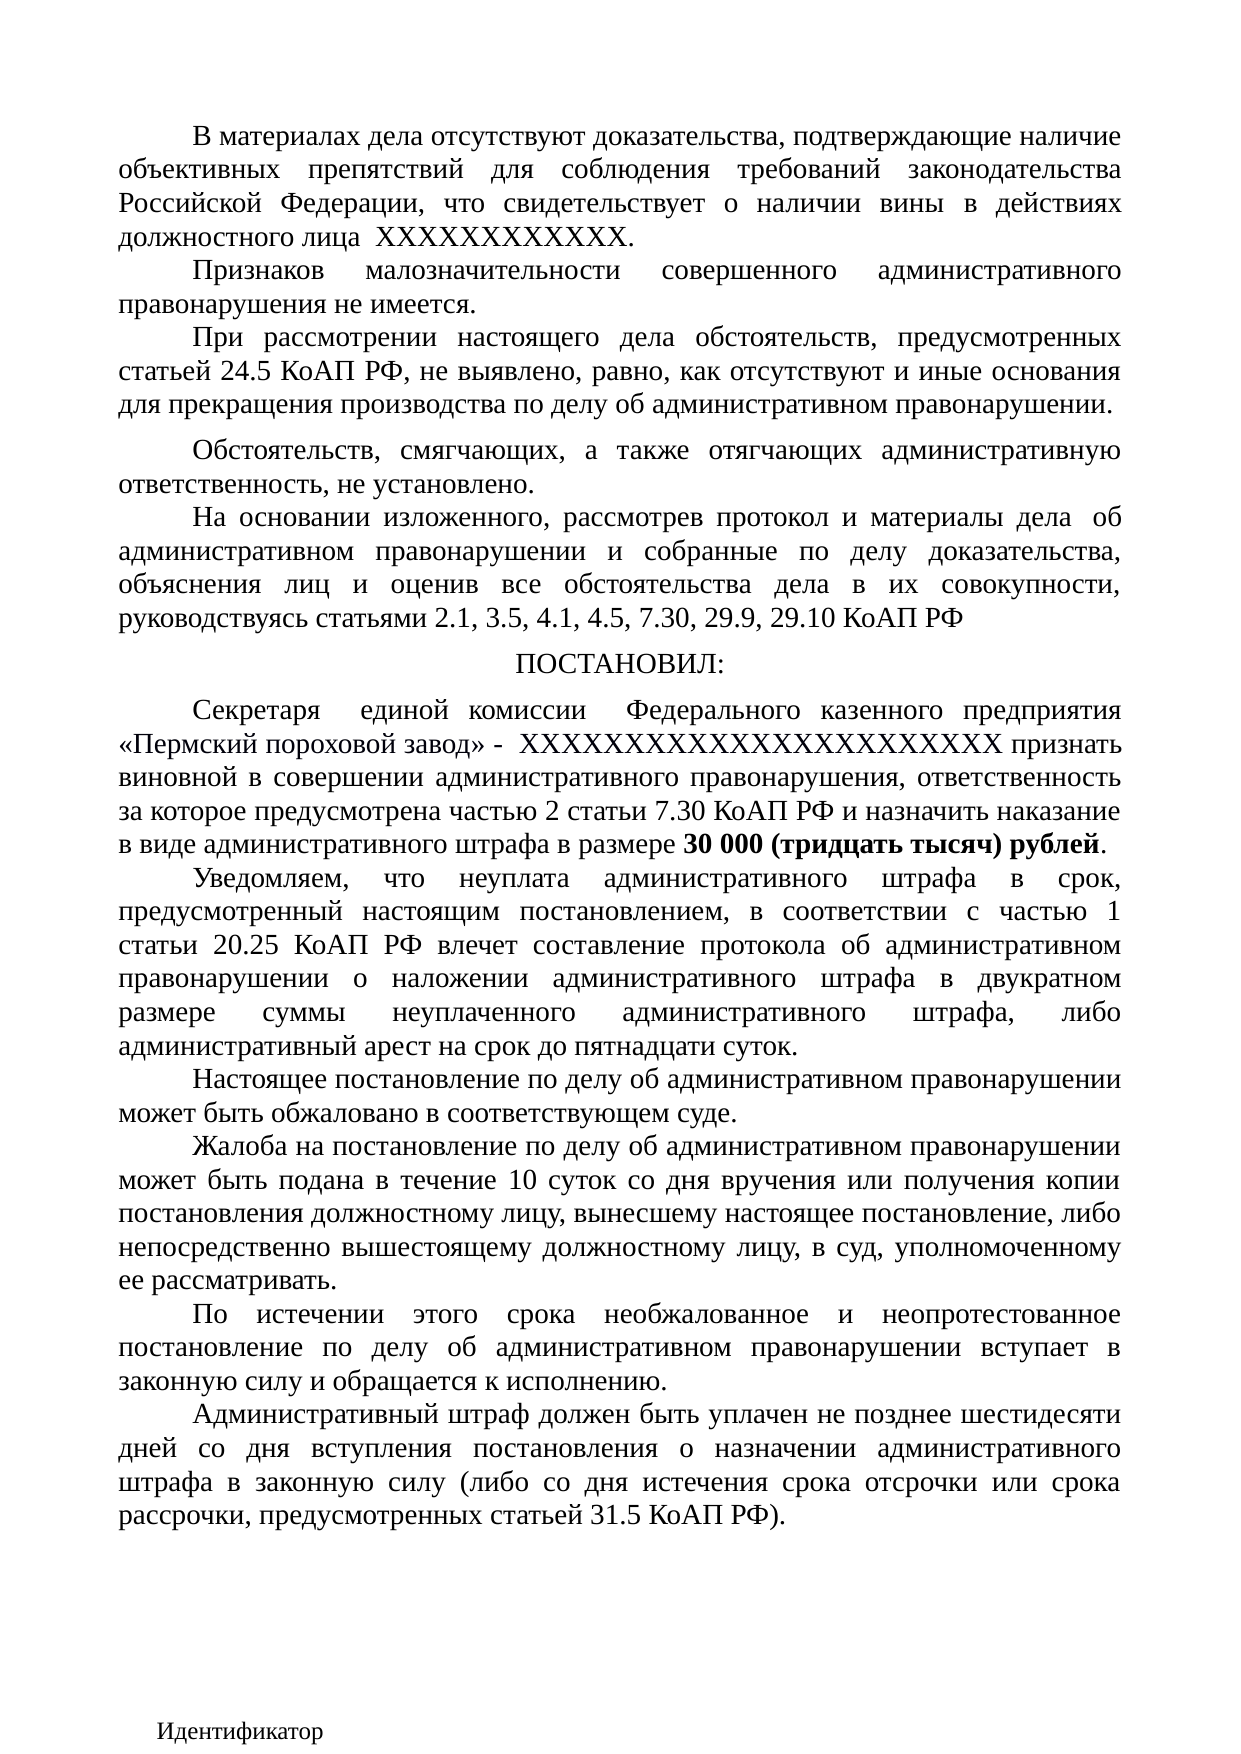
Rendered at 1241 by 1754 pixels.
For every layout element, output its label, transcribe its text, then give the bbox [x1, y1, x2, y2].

text Жалоба на постановление по делу об административном правонарушении может быть подана в течение 10 суток со дня вручения или получения копии постановления должностному лицу, вынесшему настоящее постановление, либо непосредственно вышестоящему должностному лицу, в суд, уполномоченному ее рассматривать. [118, 1128, 1122, 1296]
text Обстоятельств, смягчающих, а также отягчающих административную ответственность, не установлено. [118, 432, 1122, 499]
text На основании изложенного, рассмотрев протокол и материалы дела об административном правонарушении и собранные по делу доказательства, объяснения лиц и оценив все обстоятельства дела в их совокупности, руководствуясь статьями 2.1, 3.5, 4.1, 4.5, 7.30, 29.9, 29.10 КоАП РФ [118, 499, 1122, 634]
text При рассмотрении настоящего дела обстоятельств, предусмотренных статьей 24.5 КоАП РФ, не выявлено, равно, как отсутствуют и иные основания для прекращения производства по делу об административном правонарушении. [118, 319, 1122, 420]
text Секретаря единой комиссии Федерального казенного предприятия «Пермский пороховой завод» - XXXXXXXXXXXXXXXXXXXXXXX признать виновной в совершении административного правонарушения, ответственность за которое предусмотрена частью 2 статьи 7.30 КоАП РФ и назначить наказание в виде административного штрафа в размере 30 000 (тридцать тысяч) рублей. [118, 692, 1122, 860]
text Настоящее постановление по делу об административном правонарушении может быть обжаловано в соответствующем суде. [118, 1061, 1122, 1128]
text Признаков малозначительности совершенного административного правонарушения не имеется. [118, 252, 1122, 319]
text Уведомляем, что неуплата административного штрафа в срок, предусмотренный настоящим постановлением, в соответствии с частью 1 статьи 20.25 КоАП РФ влечет составление протокола об административном правонарушении о наложении административного штрафа в двукратном размере суммы неуплаченного административного штрафа, либо административный арест на срок до пятнадцати суток. [118, 860, 1122, 1061]
text В материалах дела отсутствуют доказательства, подтверждающие наличие объективных препятствий для соблюдения требований законодательства Российской Федерации, что свидетельствует о наличии вины в действиях должностного лица XXXXXXXXXXXX. [118, 118, 1122, 252]
text ПОСТАНОВИЛ: [118, 646, 1122, 680]
text По истечении этого срока необжалованное и неопротестованное постановление по делу об административном правонарушении вступает в законную силу и обращается к исполнению. [118, 1296, 1122, 1397]
text Административный штраф должен быть уплачен не позднее шестидесяти дней со дня вступления постановления о назначении административного штрафа в законную силу (либо со дня истечения срока отсрочки или срока рассрочки, предусмотренных статьей 31.5 КоАП РФ). [118, 1397, 1122, 1531]
